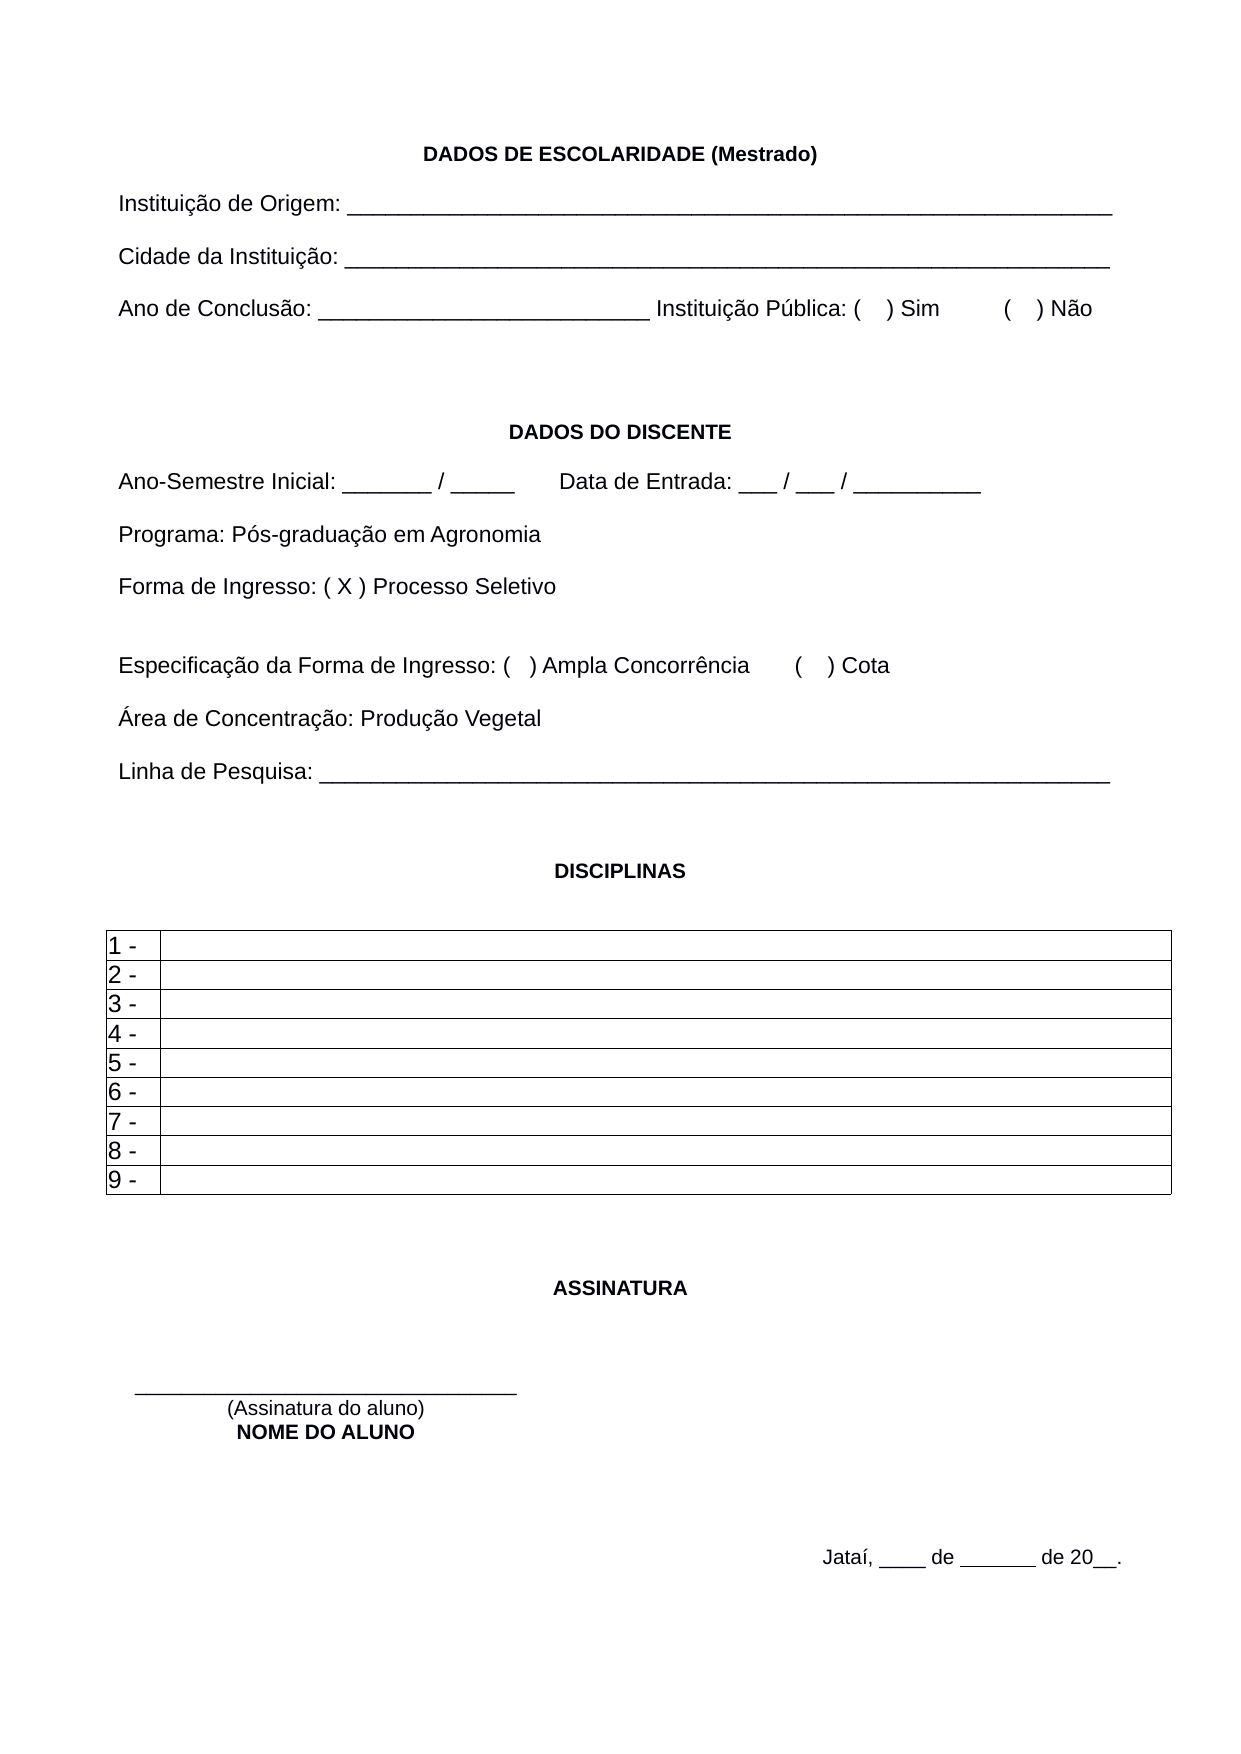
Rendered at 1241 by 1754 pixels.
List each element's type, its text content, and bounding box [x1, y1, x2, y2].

text Linha de Pesquisa: ______________________________________________________________ [118, 758, 1122, 784]
table_cell [161, 1166, 1171, 1194]
text Ano-Semestre Inicial: _______ / _____ Data de Entrada: ___ / ___ / __________ [118, 468, 1122, 494]
table_cell [161, 1136, 1171, 1164]
table_cell 6 - [107, 1078, 160, 1106]
text DISCIPLINAS [118, 858, 1122, 882]
table_cell 2 - [107, 961, 160, 989]
table_cell 8 - [107, 1136, 160, 1164]
table_header [161, 931, 1171, 959]
text Área de Concentração: Produção Vegetal [118, 705, 1122, 731]
text DADOS DO DISCENTE [118, 420, 1122, 444]
table_cell 7 - [107, 1107, 160, 1135]
text Ano de Conclusão: __________________________ Instituição Pública: ( ) Sim ( ) Não [118, 295, 1122, 322]
table_cell [161, 961, 1171, 989]
table_cell [161, 1019, 1171, 1047]
table_cell 9 - [107, 1166, 160, 1194]
table_cell 4 - [107, 1019, 160, 1047]
text Jataí, ____ de de 20__. [118, 1544, 1122, 1568]
table_cell [532, 1372, 636, 1444]
text Cidade da Instituição: ____________________________________________________________ [118, 243, 1122, 269]
table_header [119, 1329, 532, 1372]
table_cell [532, 1444, 636, 1487]
table_cell [161, 1049, 1171, 1077]
table_cell [161, 990, 1171, 1018]
text Instituição de Origem: ____________________________________________________________ [118, 190, 1122, 216]
table_cell [161, 1078, 1171, 1106]
text ASSINATURA [118, 1276, 1122, 1300]
text DADOS DE ESCOLARIDADE (Mestrado) [118, 118, 1122, 166]
text Programa: Pós-graduação em Agronomia [118, 521, 1122, 547]
table_header 1 - [107, 931, 160, 959]
table_header [532, 1329, 636, 1372]
table_cell [119, 1444, 532, 1487]
text Forma de Ingresso: ( X ) Processo Seletivo [118, 573, 1122, 600]
table_cell 5 - [107, 1049, 160, 1077]
table_cell [636, 1372, 1065, 1487]
table_cell 3 - [107, 990, 160, 1018]
table_cell [161, 1107, 1171, 1135]
table_cell _________________________________ (Assinatura do aluno) NOME DO ALUNO [119, 1372, 532, 1444]
table_header [636, 1329, 1065, 1372]
text Especificação da Forma de Ingresso: ( ) Ampla Concorrência ( ) Cota [118, 652, 1122, 679]
